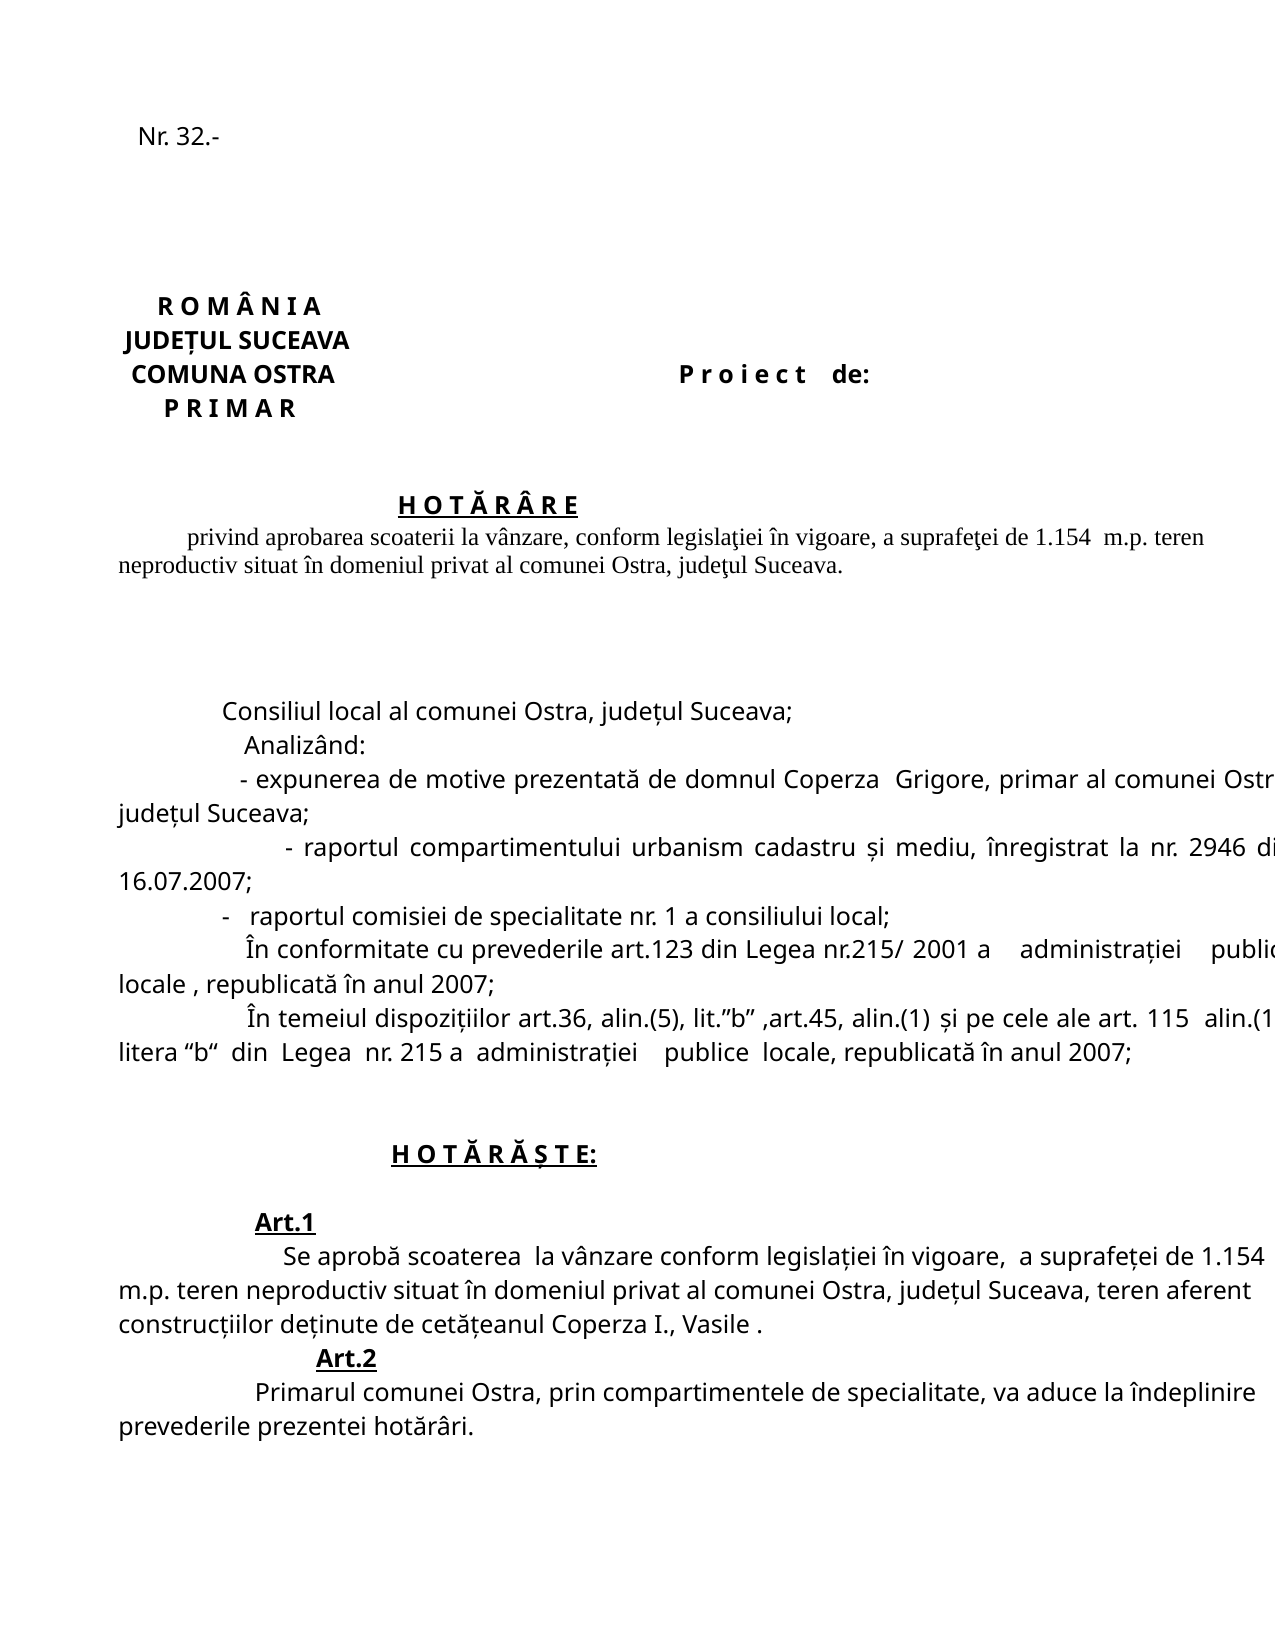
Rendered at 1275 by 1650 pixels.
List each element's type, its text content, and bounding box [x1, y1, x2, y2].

text Consiliul local al comunei Ostra, judeţul Suceava; [118, 694, 1275, 728]
text COMUNA OSTRA P r o i e c t de: [118, 357, 1275, 391]
subtitle JUDEŢUL SUCEAVA [118, 322, 1275, 357]
text În temeiul dispoziţiilor art.36, alin.(5), lit.”b” ,art.45, alin.(1) şi pe cele ale art. 115 alin.(1) , litera “b“ din Legea nr. 215 a administraţiei publice locale, republicată în anul 2007; [118, 1000, 1275, 1068]
text - raportul comisiei de specialitate nr. 1 a consiliului local; [118, 898, 1275, 932]
text Analizând: [118, 728, 1275, 762]
subtitle H O T Ă R Ă Ş T E: [118, 1137, 1275, 1171]
subtitle R O M Â N I A [118, 288, 1157, 322]
subtitle P R I M A R [118, 391, 1275, 425]
text Primarul comunei Ostra, prin compartimentele de specialitate, va aduce la îndeplinire prevederile prezentei hotărâri. [118, 1375, 1275, 1443]
text - raportul compartimentului urbanism cadastru şi mediu, înregistrat la nr. 2946 din 16.07.2007; [118, 830, 1275, 898]
subtitle Nr. 32.- [118, 118, 1275, 152]
text privind aprobarea scoaterii la vânzare, conform legislaţiei în vigoare, a suprafeţei de 1.154 m.p. teren neproductiv situat în domeniul privat al comunei Ostra, judeţul Suceava. [118, 522, 1275, 579]
subtitle H O T Ă R Â R E [118, 487, 1275, 522]
text Se aprobă scoaterea la vânzare conform legislaţiei în vigoare, a suprafeţei de 1.154 m.p. teren neproductiv situat în domeniul privat al comunei Ostra, judeţul Suceava, teren aferent construcţiilor deţinute de cetăţeanul Coperza I., Vasile . [118, 1239, 1275, 1341]
subtitle Art.1 [118, 1205, 1275, 1239]
text În conformitate cu prevederile art.123 din Legea nr.215/ 2001 a administraţiei publice locale , republicată în anul 2007; [118, 932, 1275, 1000]
text - expunerea de motive prezentată de domnul Coperza Grigore, primar al comunei Ostra, judeţul Suceava; [118, 762, 1275, 830]
text Art.2 [118, 1341, 1275, 1375]
